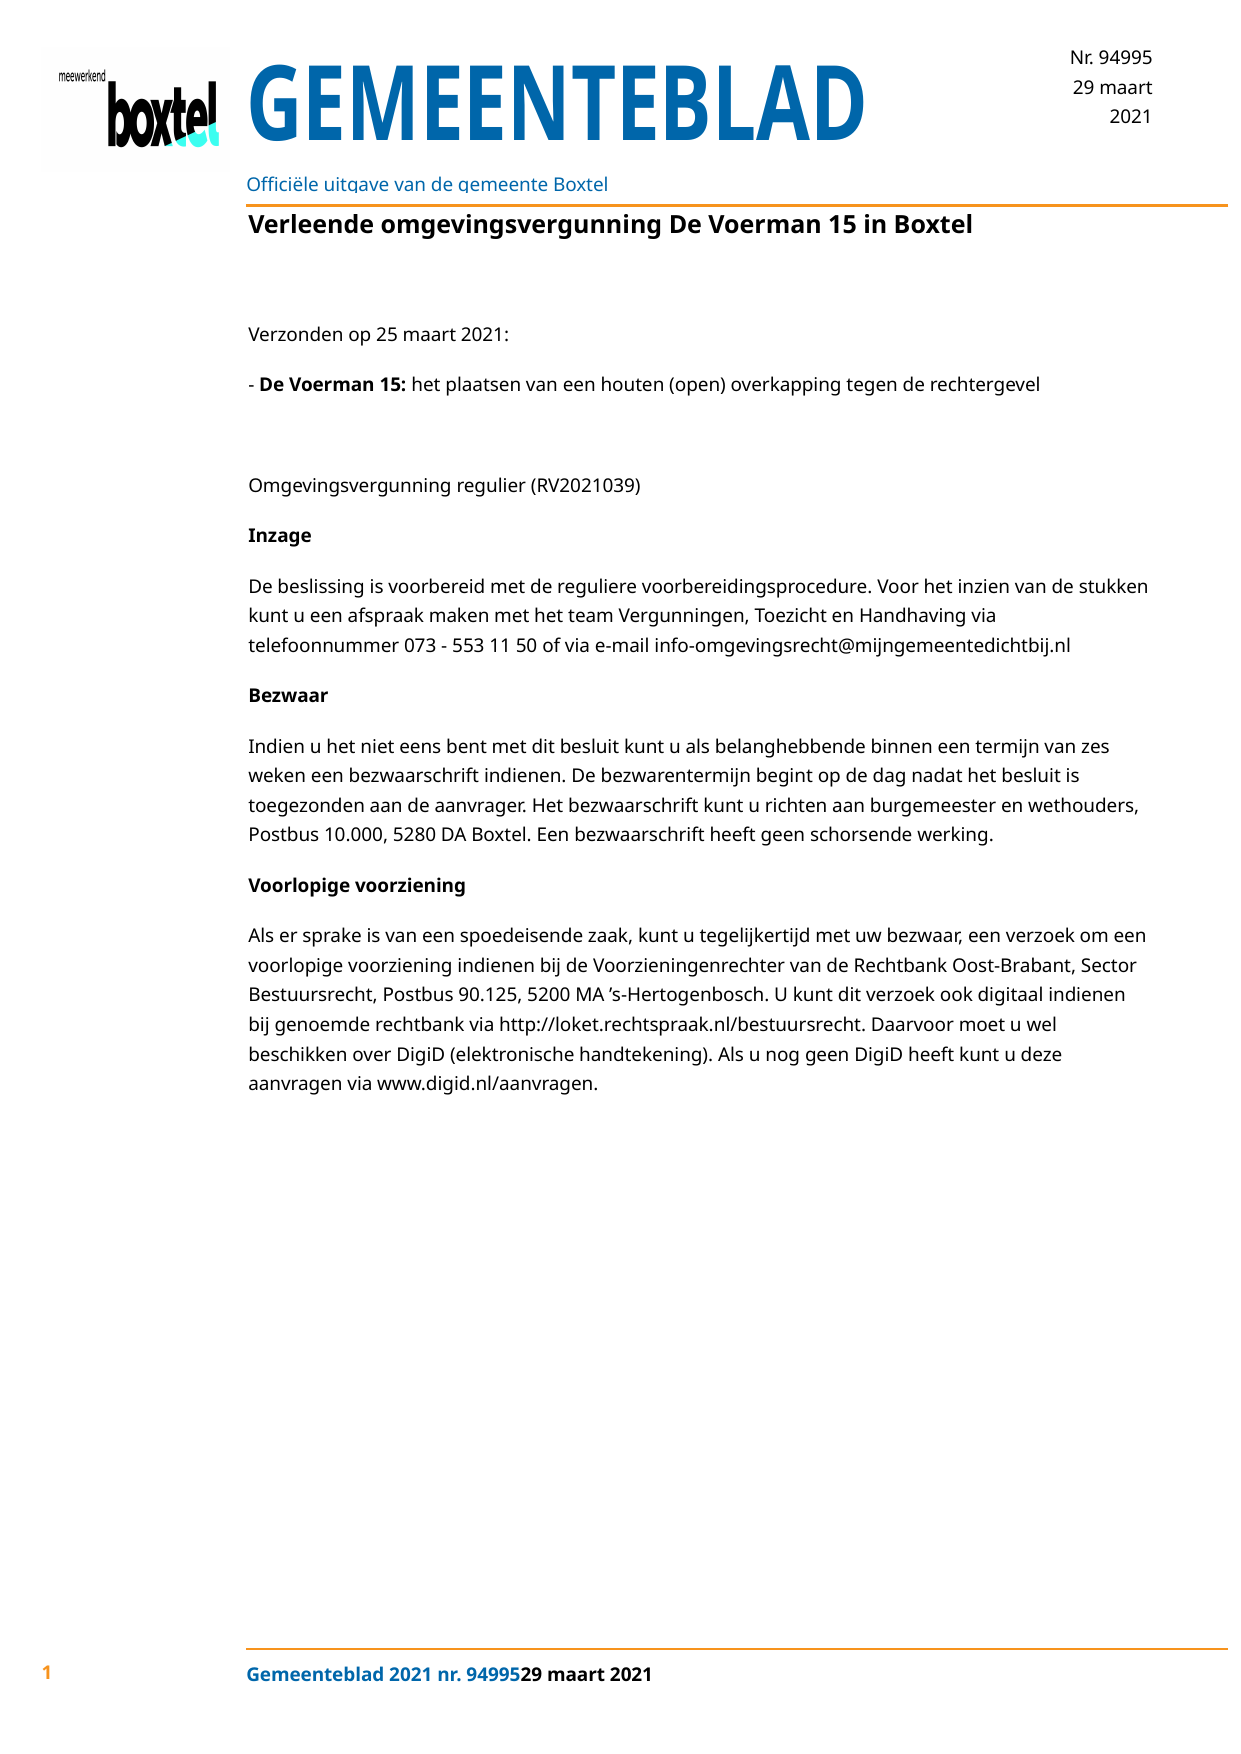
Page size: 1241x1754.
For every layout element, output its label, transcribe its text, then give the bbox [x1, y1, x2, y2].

text - De Voerman 15: het plaatsen van een houten (open) overkapping tegen de rechtergevel [248, 371, 1152, 397]
text Bezwaar [248, 682, 1152, 708]
text Verleende omgevingsvergunning De Voerman 15 in Boxtel [248, 207, 1152, 241]
text Voorlopige voorziening [248, 872, 1152, 898]
text Inzage [248, 522, 1152, 548]
text Als er sprake is van een spoedeisende zaak, kunt u tegelijkertijd met uw bezwaar, een verzoek om een voorlopige voorziening indienen bij de Voorzieningenrechter van de Rechtbank Oost-Brabant, Sector Bestuursrecht, Postbus 90.125, 5200 MA ’s-Hertogenbosch. U kunt dit verzoek ook digitaal indienen bij genoemde rechtbank via http://loket.rechtspraak.nl/bestuursrecht. Daarvoor moet u wel beschikken over DigiD (elektronische handtekening). Als u nog geen DigiD heeft kunt u deze aanvragen via www.digid.nl/aanvragen. [248, 922, 1152, 1096]
text Verzonden op 25 maart 2021: [248, 321, 1152, 346]
text De beslissing is voorbereid met de reguliere voorbereidingsprocedure. Voor het inzien van de stukken kunt u een afspraak maken met het team Vergunningen, Toezicht en Handhaving via telefoonnummer 073 - 553 11 50 of via e-mail info-omgevingsrecht@mijngemeentedichtbij.nl [248, 573, 1152, 658]
text Omgevingsvergunning regulier (RV2021039) [248, 472, 1152, 498]
text Indien u het niet eens bent met dit besluit kunt u als belanghebbende binnen een termijn van zes weken een bezwaarschrift indienen. De bezwarentermijn begint op de dag nadat het besluit is toegezonden aan de aanvrager. Het bezwaarschrift kunt u richten aan burgemeester en wethouders, Postbus 10.000, 5280 DA Boxtel. Een bezwaarschrift heeft geen schorsende werking. [248, 733, 1152, 847]
picture [41, 47, 231, 172]
